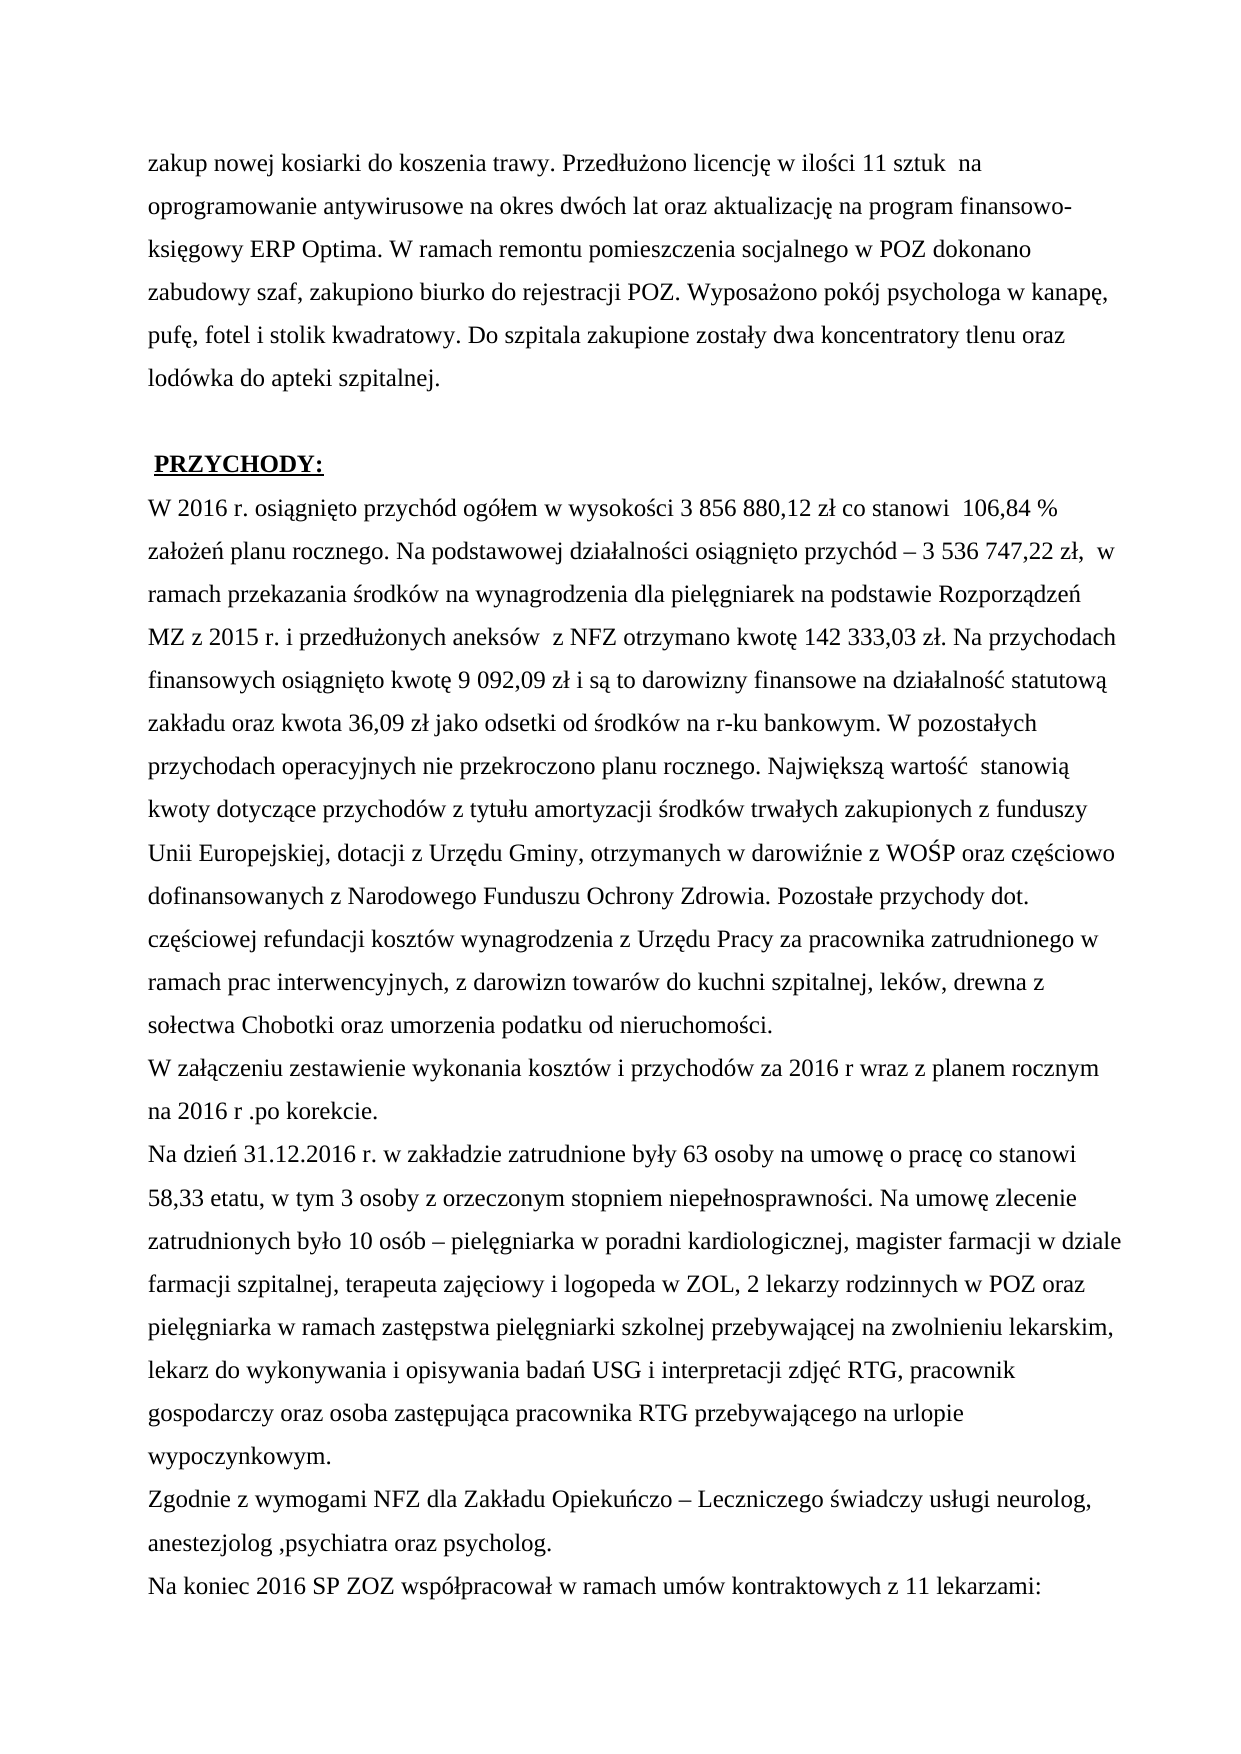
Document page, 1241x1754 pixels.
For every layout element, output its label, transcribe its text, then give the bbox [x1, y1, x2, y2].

text Na koniec 2016 SP ZOZ współpracował w ramach umów kontraktowych z 11 lekarzami: [148, 1571, 1122, 1599]
text PRZYCHODY: [148, 449, 1122, 478]
text Na dzień 31.12.2016 r. w zakładzie zatrudnione były 63 osoby na umowę o pracę co stanowi 58,33 etatu, w tym 3 osoby z orzeczonym stopniem niepełnosprawności. Na umowę zlecenie zatrudnionych było 10 osób – pielęgniarka w poradni kardiologicznej, magister farmacji w dziale farmacji szpitalnej, terapeuta zajęciowy i logopeda w ZOL, 2 lekarzy rodzinnych w POZ oraz pielęgniarka w ramach zastępstwa pielęgniarki szkolnej przebywającej na zwolnieniu lekarskim, lekarz do wykonywania i opisywania badań USG i interpretacji zdjęć RTG, pracownik gospodarczy oraz osoba zastępująca pracownika RTG przebywającego na urlopie wypoczynkowym. [148, 1139, 1122, 1470]
text Zgodnie z wymogami NFZ dla Zakładu Opiekuńczo – Leczniczego świadczy usługi neurolog, anestezjolog ,psychiatra oraz psycholog. [148, 1484, 1122, 1556]
text zakup nowej kosiarki do koszenia trawy. Przedłużono licencję w ilości 11 sztuk na oprogramowanie antywirusowe na okres dwóch lat oraz aktualizację na program finansowo-księgowy ERP Optima. W ramach remontu pomieszczenia socjalnego w POZ dokonano zabudowy szaf, zakupiono biurko do rejestracji POZ. Wyposażono pokój psychologa w kanapę, pufę, fotel i stolik kwadratowy. Do szpitala zakupione zostały dwa koncentratory tlenu oraz lodówka do apteki szpitalnej. [148, 148, 1122, 392]
text W 2016 r. osiągnięto przychód ogółem w wysokości 3 856 880,12 zł co stanowi 106,84 % założeń planu rocznego. Na podstawowej działalności osiągnięto przychód – 3 536 747,22 zł, w ramach przekazania środków na wynagrodzenia dla pielęgniarek na podstawie Rozporządzeń MZ z 2015 r. i przedłużonych aneksów z NFZ otrzymano kwotę 142 333,03 zł. Na przychodach finansowych osiągnięto kwotę 9 092,09 zł i są to darowizny finansowe na działalność statutową zakładu oraz kwota 36,09 zł jako odsetki od środków na r-ku bankowym. W pozostałych przychodach operacyjnych nie przekroczono planu rocznego. Największą wartość stanowią kwoty dotyczące przychodów z tytułu amortyzacji środków trwałych zakupionych z funduszy Unii Europejskiej, dotacji z Urzędu Gminy, otrzymanych w darowiźnie z WOŚP oraz częściowo dofinansowanych z Narodowego Funduszu Ochrony Zdrowia. Pozostałe przychody dot. częściowej refundacji kosztów wynagrodzenia z Urzędu Pracy za pracownika zatrudnionego w ramach prac interwencyjnych, z darowizn towarów do kuchni szpitalnej, leków, drewna z sołectwa Chobotki oraz umorzenia podatku od nieruchomości. [148, 493, 1122, 1039]
text W załączeniu zestawienie wykonania kosztów i przychodów za 2016 r wraz z planem rocznym na 2016 r .po korekcie. [148, 1053, 1122, 1125]
